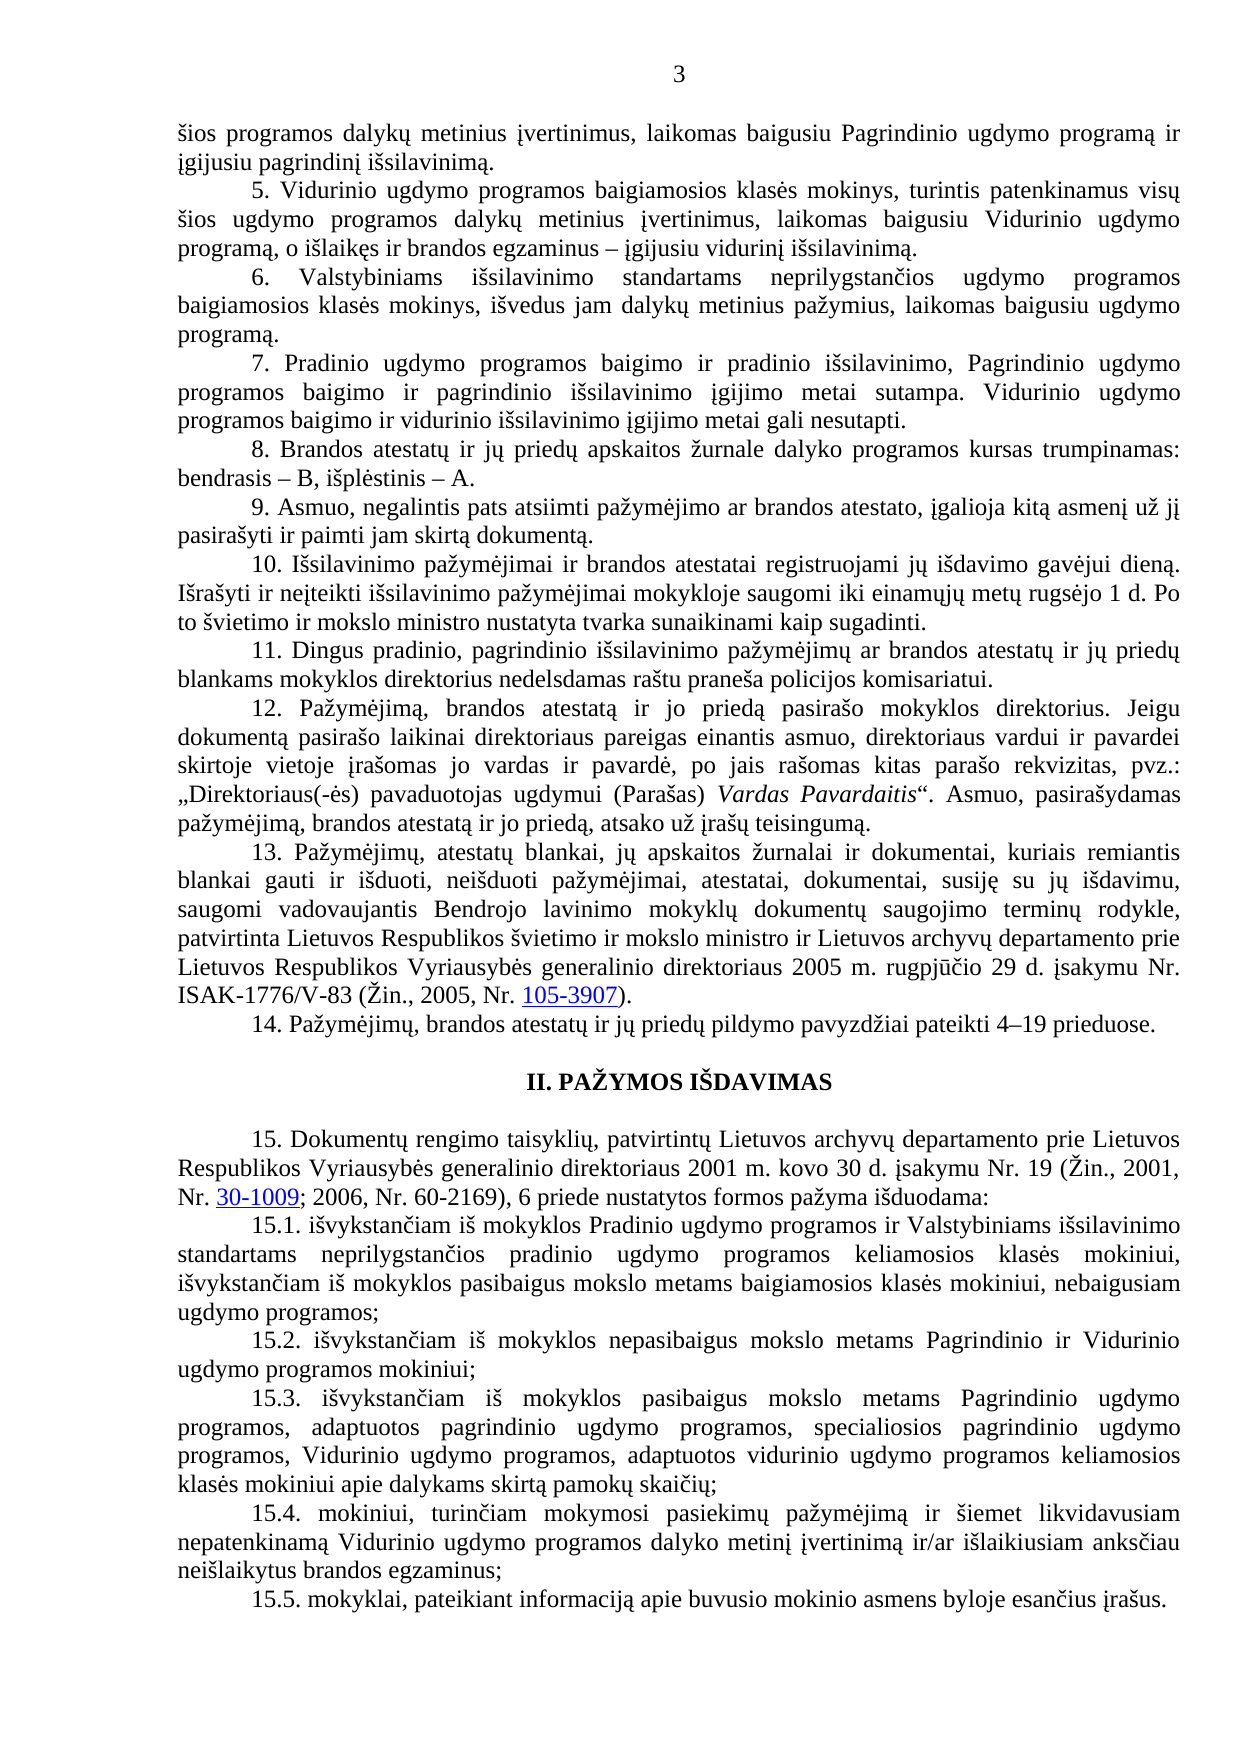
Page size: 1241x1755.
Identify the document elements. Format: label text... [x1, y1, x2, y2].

text 15.2. išvykstančiam iš mokyklos nepasibaigus mokslo metams Pagrindinio ir Vidurinio ugdymo programos mokiniui; [177, 1326, 1181, 1383]
text šios programos dalykų metinius įvertinimus, laikomas baigusiu Pagrindinio ugdymo programą ir įgijusiu pagrindinį išsilavinimą. [177, 118, 1181, 176]
text 11. Dingus pradinio, pagrindinio išsilavinimo pažymėjimų ar brandos atestatų ir jų priedų blankams mokyklos direktorius nedelsdamas raštu praneša policijos komisariatui. [177, 636, 1181, 693]
text 15.4. mokiniui, turinčiam mokymosi pasiekimų pažymėjimą ir šiemet likvidavusiam nepatenkinamą Vidurinio ugdymo programos dalyko metinį įvertinimą ir/ar išlaikiusiam anksčiau neišlaikytus brandos egzaminus; [177, 1498, 1181, 1584]
text 6. Valstybiniams išsilavinimo standartams neprilygstančios ugdymo programos baigiamosios klasės mokinys, išvedus jam dalykų metinius pažymius, laikomas baigusiu ugdymo programą. [177, 262, 1181, 348]
text 15.1. išvykstančiam iš mokyklos Pradinio ugdymo programos ir Valstybiniams išsilavinimo standartams neprilygstančios pradinio ugdymo programos keliamosios klasės mokiniui, išvykstančiam iš mokyklos pasibaigus mokslo metams baigiamosios klasės mokiniui, nebaigusiam ugdymo programos; [177, 1211, 1181, 1326]
text 10. Išsilavinimo pažymėjimai ir brandos atestatai registruojami jų išdavimo gavėjui dieną. Išrašyti ir neįteikti išsilavinimo pažymėjimai mokykloje saugomi iki einamųjų metų rugsėjo 1 d. Po to švietimo ir mokslo ministro nustatyta tvarka sunaikinami kaip sugadinti. [177, 549, 1181, 636]
text 15.5. mokyklai, pateikiant informaciją apie buvusio mokinio asmens byloje esančius įrašus. [177, 1584, 1181, 1613]
text 12. Pažymėjimą, brandos atestatą ir jo priedą pasirašo mokyklos direktorius. Jeigu dokumentą pasirašo laikinai direktoriaus pareigas einantis asmuo, direktoriaus vardui ir pavardei skirtoje vietoje įrašomas jo vardas ir pavardė, po jais rašomas kitas parašo rekvizitas, pvz.: „Direktoriaus(-ės) pavaduotojas ugdymui (Parašas) Vardas Pavardaitis“. Asmuo, pasirašydamas pažymėjimą, brandos atestatą ir jo priedą, atsako už įrašų teisingumą. [177, 693, 1181, 837]
text 13. Pažymėjimų, atestatų blankai, jų apskaitos žurnalai ir dokumentai, kuriais remiantis blankai gauti ir išduoti, neišduoti pažymėjimai, atestatai, dokumentai, susiję su jų išdavimu, saugomi vadovaujantis Bendrojo lavinimo mokyklų dokumentų saugojimo terminų rodykle, patvirtinta Lietuvos Respublikos švietimo ir mokslo ministro ir Lietuvos archyvų departamento prie Lietuvos Respublikos Vyriausybės generalinio direktoriaus 2005 m. rugpjūčio 29 d. įsakymu Nr. ISAK-1776/V-83 (Žin., 2005, Nr. 105-3907). [177, 837, 1181, 1009]
text 14. Pažymėjimų, brandos atestatų ir jų priedų pildymo pavyzdžiai pateikti 4–19 prieduose. [177, 1009, 1181, 1038]
text 8. Brandos atestatų ir jų priedų apskaitos žurnale dalyko programos kursas trumpinamas: bendrasis – B, išplėstinis – A. [177, 434, 1181, 492]
text 9. Asmuo, negalintis pats atsiimti pažymėjimo ar brandos atestato, įgalioja kitą asmenį už jį pasirašyti ir paimti jam skirtą dokumentą. [177, 492, 1181, 549]
text 5. Vidurinio ugdymo programos baigiamosios klasės mokinys, turintis patenkinamus visų šios ugdymo programos dalykų metinius įvertinimus, laikomas baigusiu Vidurinio ugdymo programą, o išlaikęs ir brandos egzaminus – įgijusiu vidurinį išsilavinimą. [177, 176, 1181, 262]
text 7. Pradinio ugdymo programos baigimo ir pradinio išsilavinimo, Pagrindinio ugdymo programos baigimo ir pagrindinio išsilavinimo įgijimo metai sutampa. Vidurinio ugdymo programos baigimo ir vidurinio išsilavinimo įgijimo metai gali nesutapti. [177, 348, 1181, 434]
text 15. Dokumentų rengimo taisyklių, patvirtintų Lietuvos archyvų departamento prie Lietuvos Respublikos Vyriausybės generalinio direktoriaus 2001 m. kovo 30 d. įsakymu Nr. 19 (Žin., 2001, Nr. 30-1009; 2006, Nr. 60-2169), 6 priede nustatytos formos pažyma išduodama: [177, 1124, 1181, 1211]
text II. PAŽYMOS IŠDAVIMAS [177, 1067, 1181, 1096]
text 15.3. išvykstančiam iš mokyklos pasibaigus mokslo metams Pagrindinio ugdymo programos, adaptuotos pagrindinio ugdymo programos, specialiosios pagrindinio ugdymo programos, Vidurinio ugdymo programos, adaptuotos vidurinio ugdymo programos keliamosios klasės mokiniui apie dalykams skirtą pamokų skaičių; [177, 1383, 1181, 1498]
